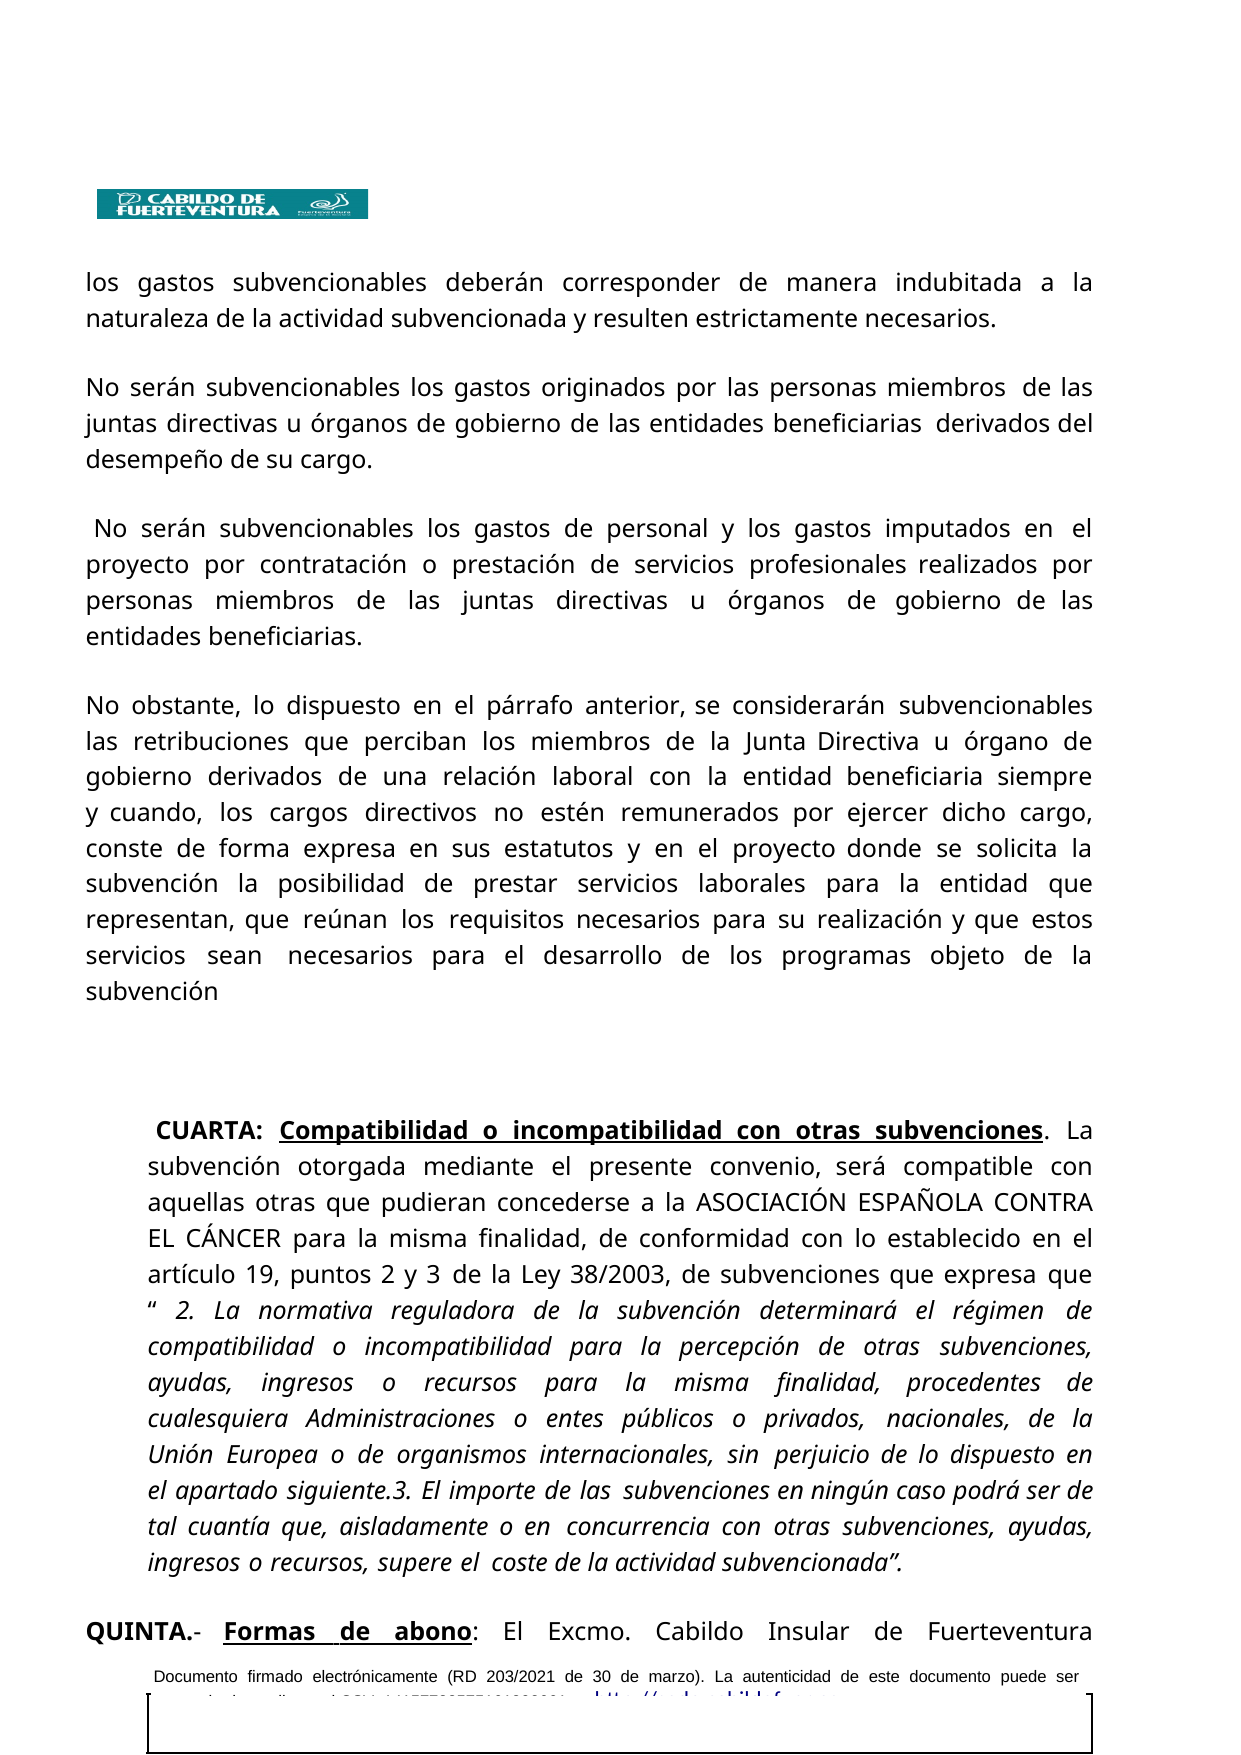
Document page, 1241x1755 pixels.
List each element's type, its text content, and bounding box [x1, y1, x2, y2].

text No obstante, lo dispuesto en el párrafo anterior, se considerarán subvencionables las retribuciones que perciban los miembros de la Junta Directiva u órgano de gobierno derivados de una relación laboral con la entidad beneficiaria siempre y cuando, los cargos directivos no estén remunerados por ejercer dicho cargo, conste de forma expresa en sus estatutos y en el proyecto donde se solicita la subvención la posibilidad de prestar servicios laborales para la entidad que representan, que reúnan los requisitos necesarios para su realización y que estos servicios sean necesarios para el desarrollo de los programas objeto de la subvención [85, 687, 1093, 1007]
picture [97, 189, 369, 219]
text No serán subvencionables los gastos originados por las personas miembros de las juntas directivas u órganos de gobierno de las entidades beneficiarias derivados del desempeño de su cargo. [85, 370, 1093, 476]
text QUINTA.- Formas de abono: El Excmo. Cabildo Insular de Fuerteventura [85, 1614, 1093, 1648]
text No serán subvencionables los gastos de personal y los gastos imputados en el proyecto por contratación o prestación de servicios profesionales realizados por personas miembros de las juntas directivas u órganos de gobierno de las entidades beneficiarias. [85, 511, 1093, 652]
text los gastos subvencionables deberán corresponder de manera indubitada a la naturaleza de la actividad subvencionada y resulten estrictamente necesarios. [85, 265, 1093, 335]
text CUARTA: Compatibilidad o incompatibilidad con otras subvenciones. La subvención otorgada mediante el presente convenio, será compatible con aquellas otras que pudieran concederse a la ASOCIACIÓN ESPAÑOLA CONTRA EL CÁNCER para la misma finalidad, de conformidad con lo establecido en el artículo 19, puntos 2 y 3 de la Ley 38/2003, de subvenciones que expresa que “ 2. La normativa reguladora de la subvención determinará el régimen de compatibilidad o incompatibilidad para la percepción de otras subvenciones, ayudas, ingresos o recursos para la misma finalidad, procedentes de cualesquiera Administraciones o entes públicos o privados, nacionales, de la Unión Europea o de organismos internacionales, sin perjuicio de lo dispuesto en el apartado siguiente.3. El importe de las subvenciones en ningún caso podrá ser de tal cuantía que, aisladamente o en concurrencia con otras subvenciones, ayudas, ingresos o recursos, supere el coste de la actividad subvencionada”. [147, 1112, 1093, 1579]
